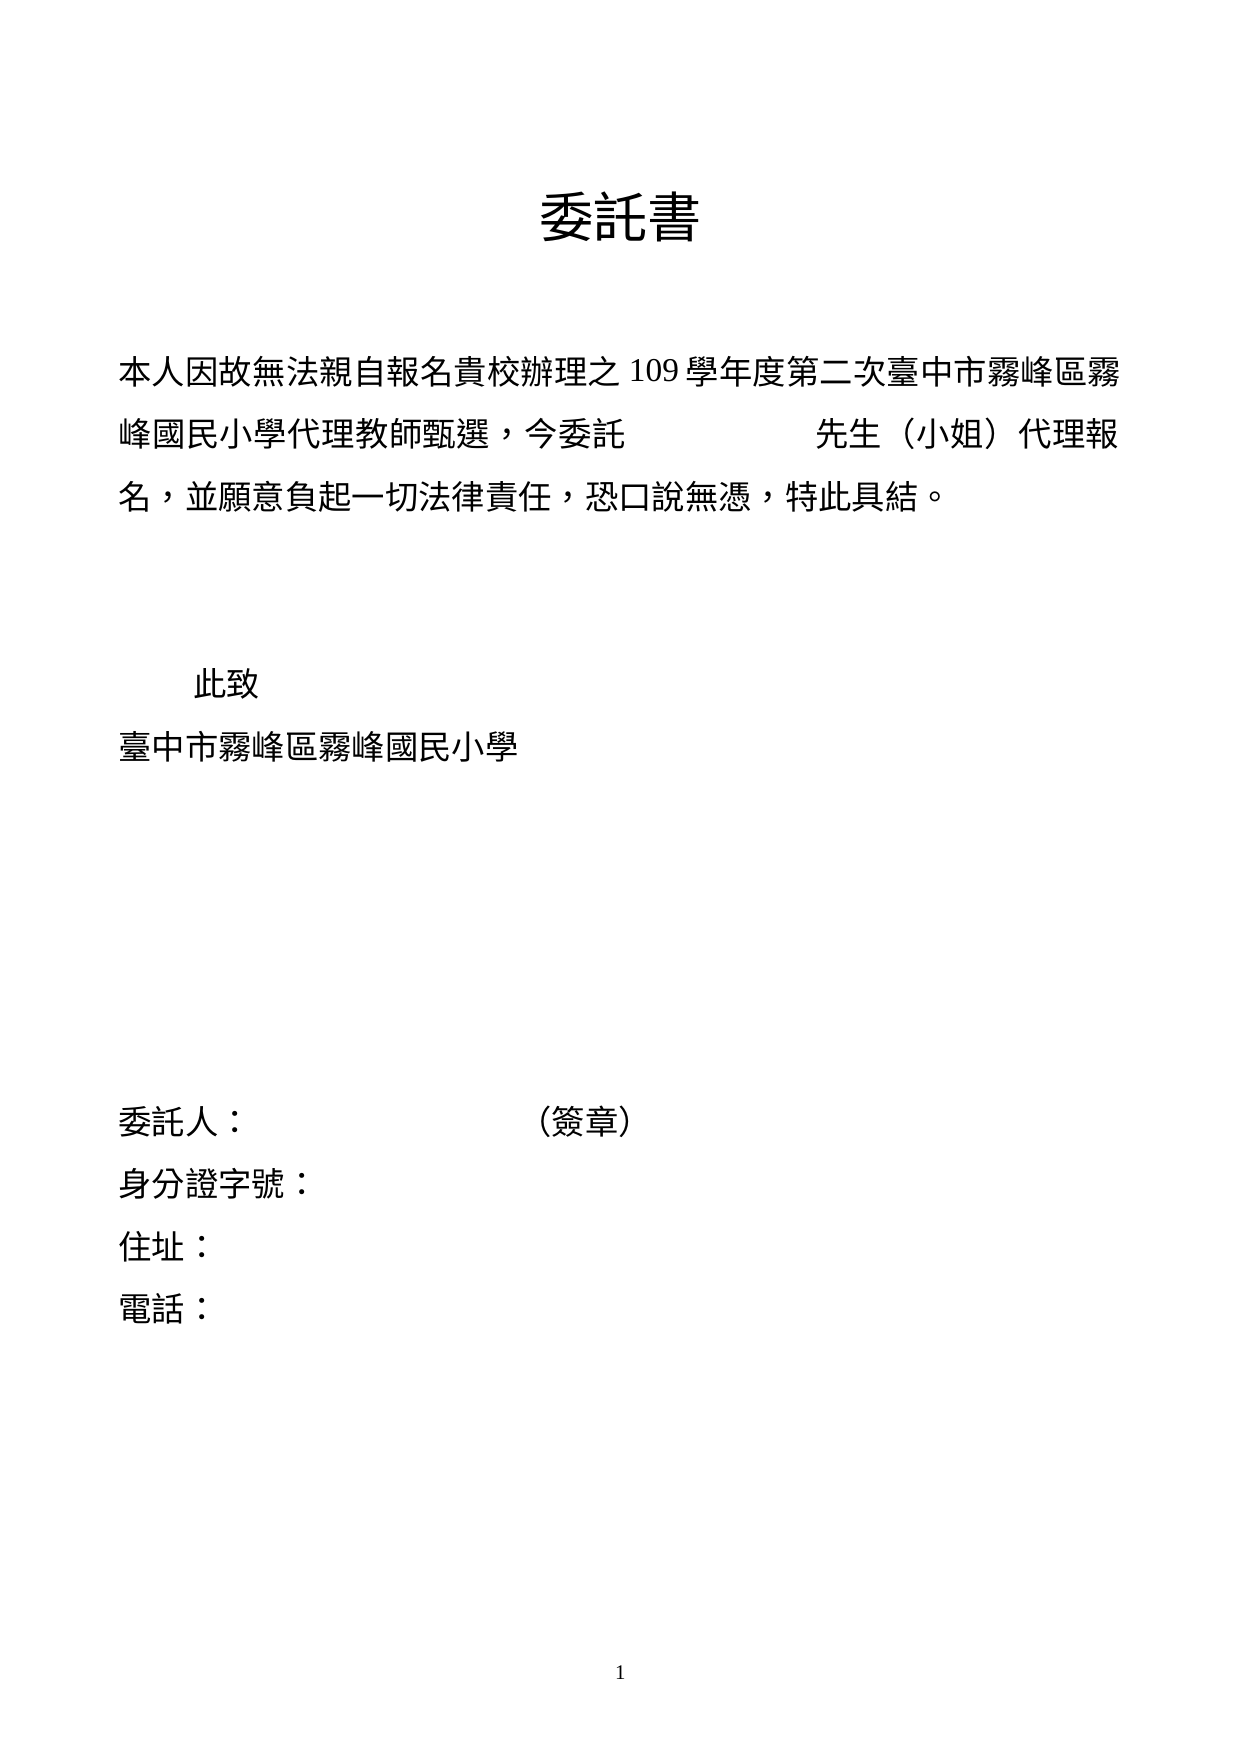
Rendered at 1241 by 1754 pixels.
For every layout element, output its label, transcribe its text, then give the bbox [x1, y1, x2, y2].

text 身分證字號： [118, 1141, 1122, 1203]
text 住址： [118, 1203, 1122, 1266]
text 委託人： （簽章） [118, 1078, 1122, 1141]
text 此致 [118, 641, 1122, 703]
text 委託書 [118, 141, 1122, 266]
text 本人因故無法親自報名貴校辦理之109學年度第二次臺中市霧峰區霧峰國民小學代理教師甄選，今委託 先生（小姐）代理報名，並願意負起一切法律責任，恐口說無憑，特此具結。 [118, 328, 1122, 516]
text 臺中市霧峰區霧峰國民小學 [118, 703, 1122, 766]
text 電話： [118, 1266, 1122, 1328]
